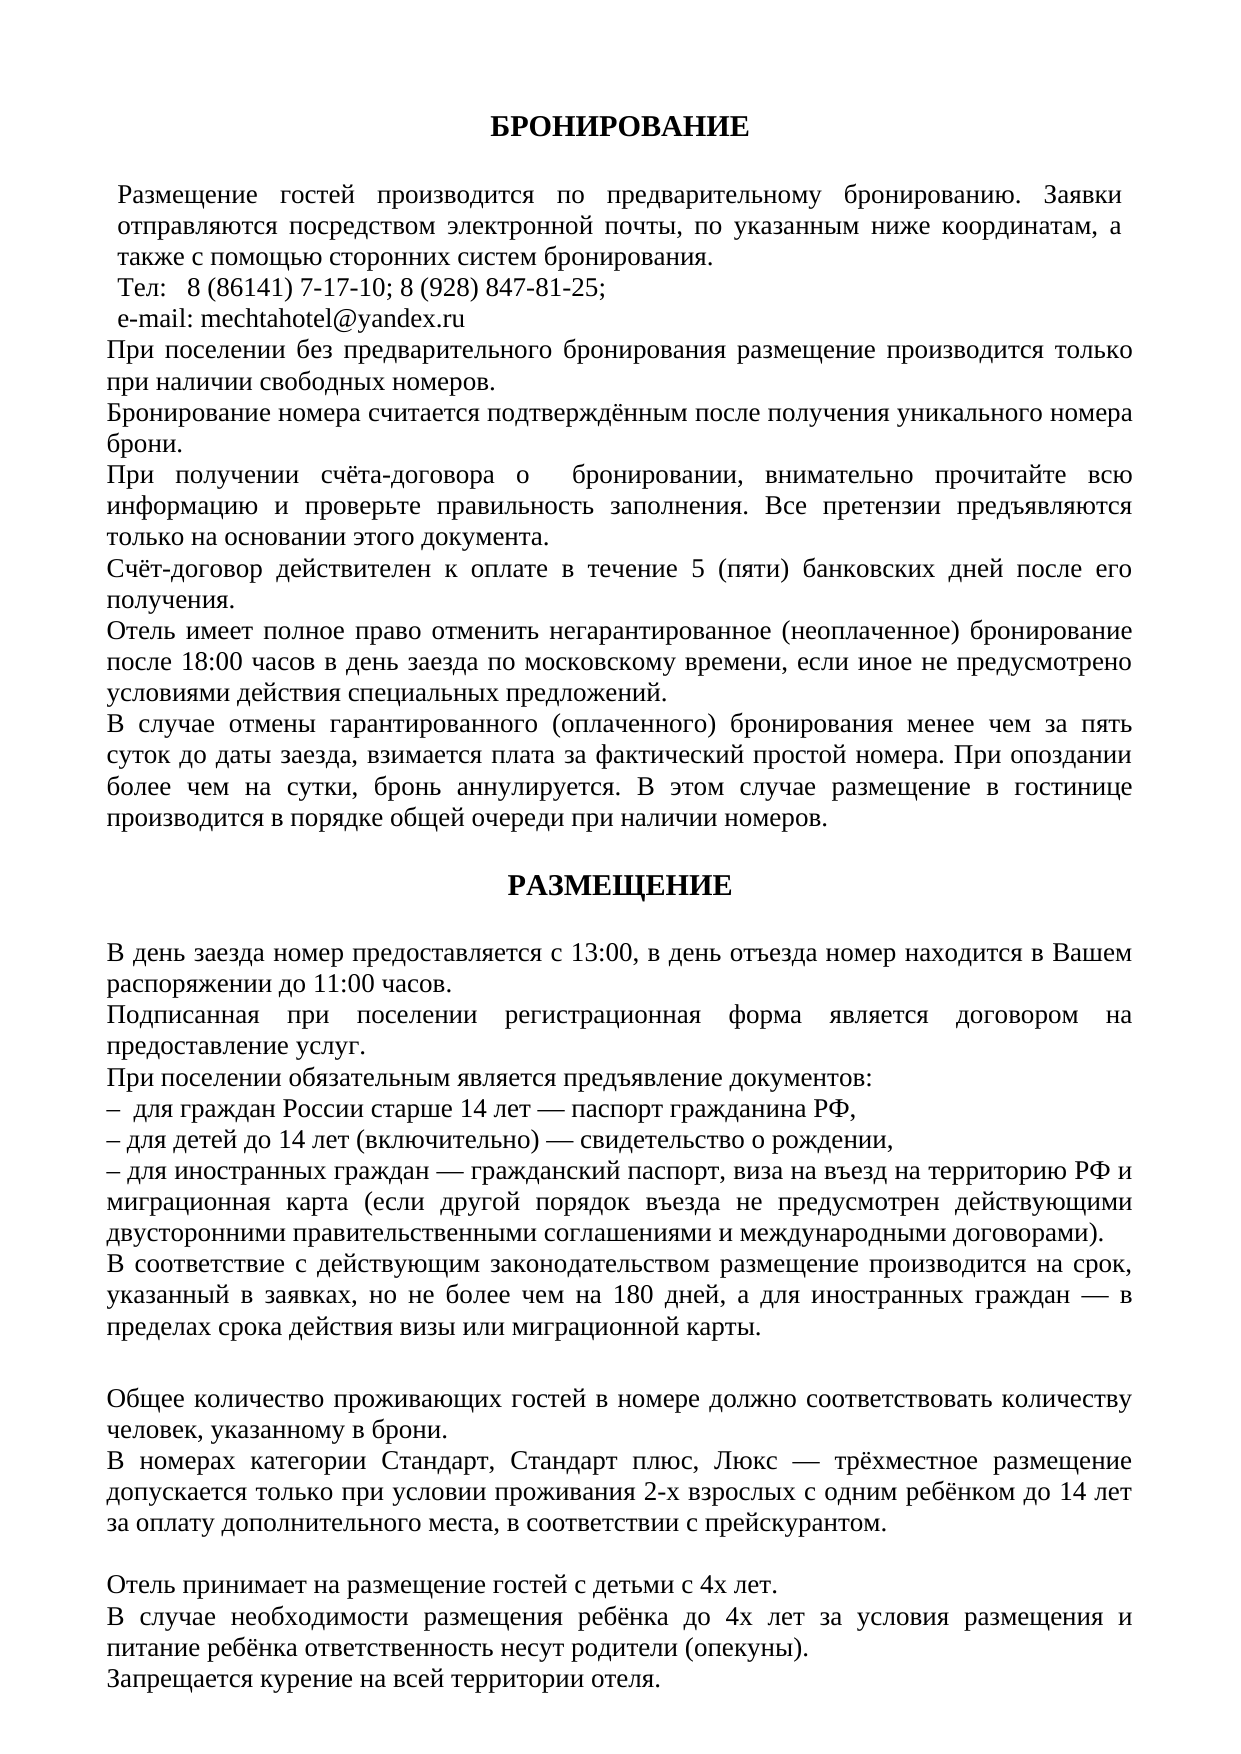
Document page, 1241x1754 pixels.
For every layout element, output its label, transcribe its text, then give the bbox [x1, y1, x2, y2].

text В соответствие с действующим законодательством размещение производится на срок, указанный в заявках, но не более чем на 180 дней, а для иностранных граждан — в пределах срока действия визы или миграционной карты. [106, 1247, 1134, 1341]
text При поселении без предварительного бронирования размещение производится только при наличии свободных номеров. [106, 334, 1134, 396]
text – для иностранных граждан — гражданский паспорт, виза на въезд на территорию РФ и миграционная карта (если другой порядок въезда не предусмотрен действующими двусторонними правительственными соглашениями и международными договорами). [106, 1154, 1134, 1247]
text В день заезда номер предоставляется с 13:00, в день отъезда номер находится в Вашем распоряжении до 11:00 часов. [106, 936, 1134, 998]
text Общее количество проживающих гостей в номере должно соответствовать количеству человек, указанному в брони. [106, 1382, 1134, 1444]
text В номерах категории Стандарт, Стандарт плюс, Люкс — трёхместное размещение допускается только при условии проживания 2-х взрослых с одним ребёнком до 14 лет за оплату дополнительного места, в соответствии с прейскурантом. [106, 1444, 1134, 1537]
text Тел: 8 (86141) 7-17-10; 8 (928) 847-81-25; [117, 271, 1134, 302]
text Отель принимает на размещение гостей с детьми с 4х лет. [106, 1569, 1134, 1600]
list Размещение гостей производится по предварительному бронированию. Заявки отправляются посредством электронной почты, по указанным ниже координатам, а также с помощью сторонних систем бронирования. [117, 178, 1123, 271]
text При поселении обязательным является предъявление документов: [106, 1061, 1134, 1092]
text РАЗМЕЩЕНИЕ [106, 867, 1134, 901]
text Бронирование номера считается подтверждённым после получения уникального номера брони. [106, 396, 1134, 458]
text В случае необходимости размещения ребёнка до 4х лет за условия размещения и питание ребёнка ответственность несут родители (опекуны). [106, 1600, 1134, 1662]
text Счёт-договор действителен к оплате в течение 5 (пяти) банковских дней после его получения. [106, 552, 1134, 614]
text Отель имеет полное право отменить негарантированное (неоплаченное) бронирование после 18:00 часов в день заезда по московскому времени, если иное не предусмотрено условиями действия специальных предложений. [106, 614, 1134, 707]
text БРОНИРОВАНИЕ [106, 108, 1134, 143]
text – для детей до 14 лет (включительно) — свидетельство о рождении, [106, 1123, 1134, 1154]
text – для граждан России старше 14 лет — паспорт гражданина РФ, [106, 1092, 1134, 1123]
text В случае отмены гарантированного (оплаченного) бронирования менее чем за пять суток до даты заезда, взимается плата за фактический простой номера. При опоздании более чем на сутки, бронь аннулируется. В этом случае размещение в гостинице производится в порядке общей очереди при наличии номеров. [106, 707, 1134, 832]
text Подписанная при поселении регистрационная форма является договором на предоставление услуг. [106, 998, 1134, 1061]
text e-mail: mechtahotel@yandex.ru [117, 302, 1134, 334]
text Запрещается курение на всей территории отеля. [106, 1662, 1134, 1693]
text При получении счёта-договора о бронировании, внимательно прочитайте всю информацию и проверьте правильность заполнения. Все претензии предъявляются только на основании этого документа. [106, 458, 1134, 552]
